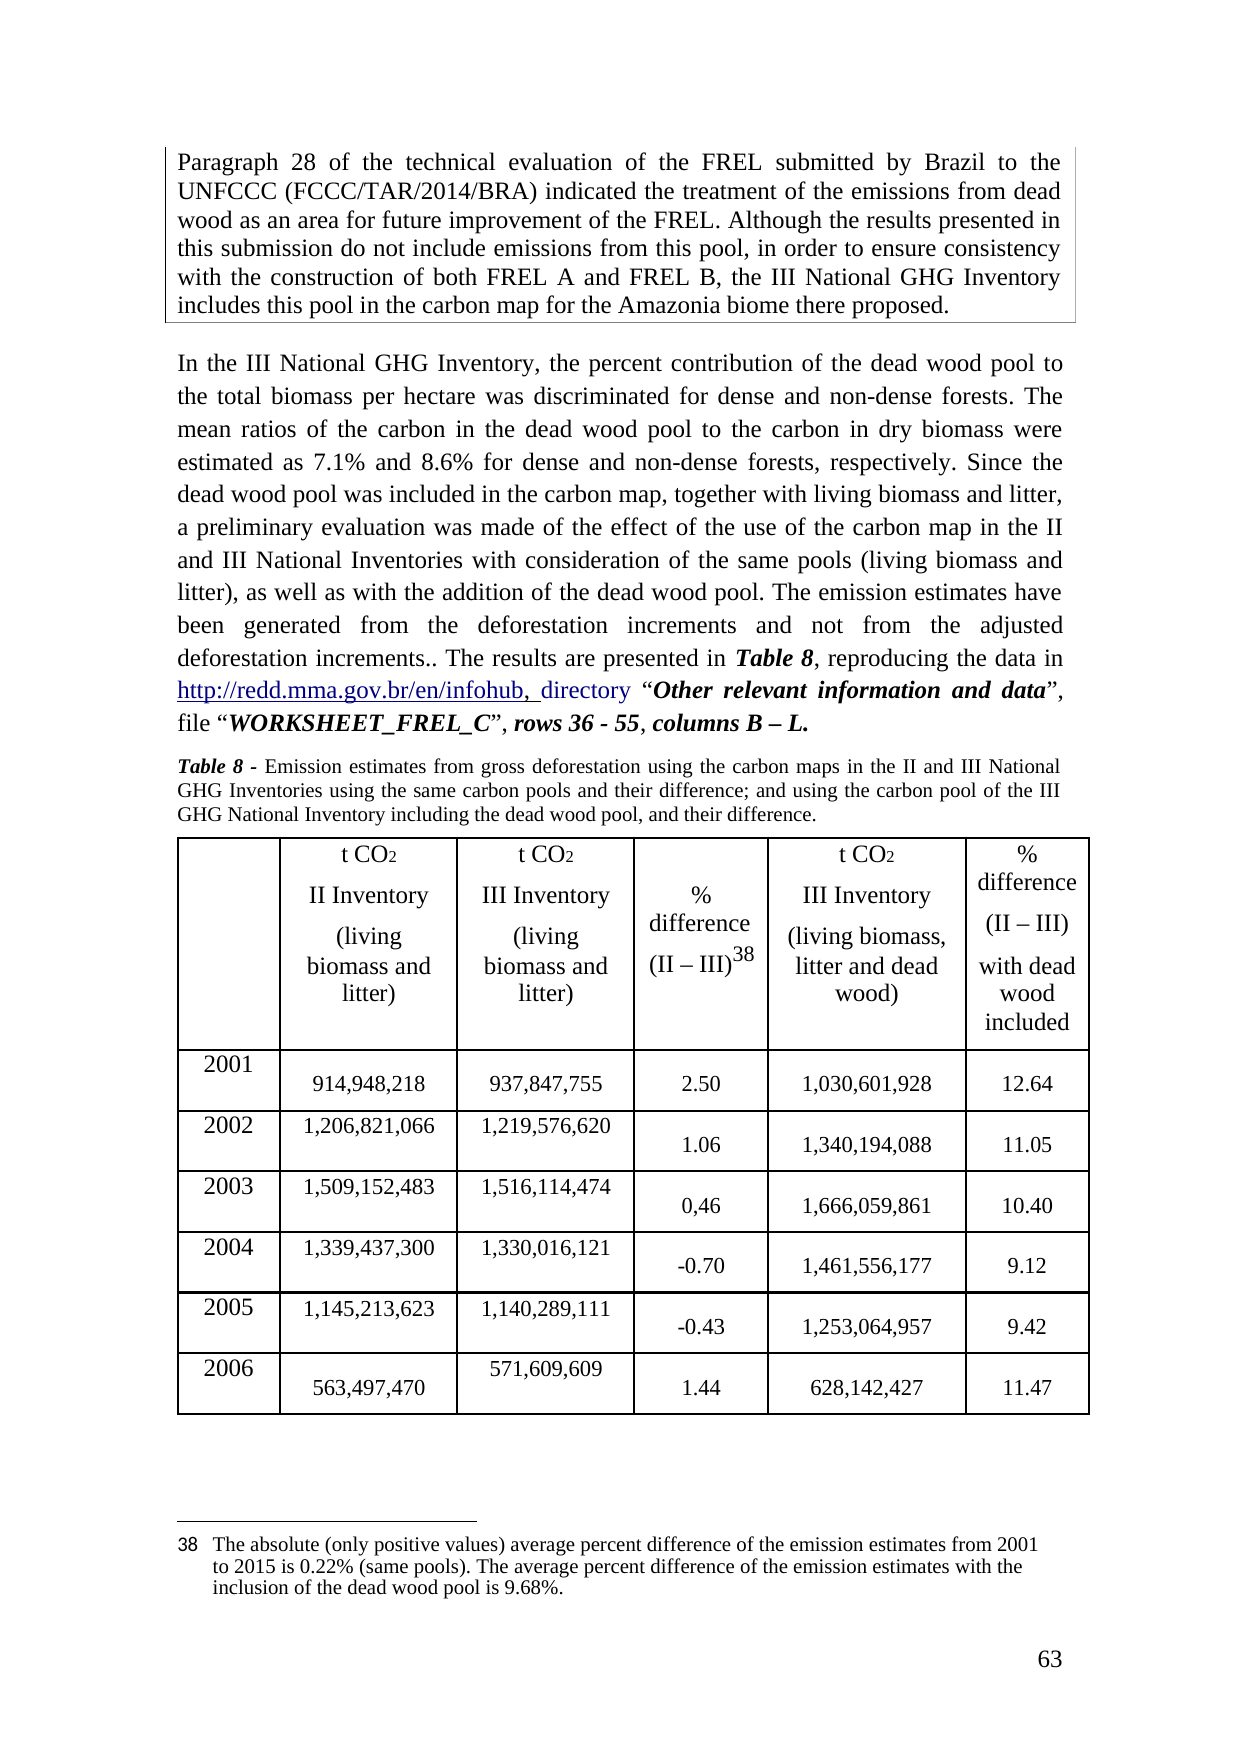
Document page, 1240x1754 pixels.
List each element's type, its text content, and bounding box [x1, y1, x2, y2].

table_cell [635, 1401, 767, 1413]
table_cell [281, 1279, 456, 1291]
table_cell [179, 980, 279, 1007]
table_cell [179, 1340, 279, 1352]
table_cell litter and dead [769, 950, 965, 980]
table_cell 571,609,609 [458, 1354, 633, 1382]
table_cell 2001 [179, 1051, 279, 1078]
table_cell [281, 1158, 456, 1170]
table_cell [281, 1200, 456, 1218]
table_cell [179, 1036, 279, 1049]
table_cell -0.43 [635, 1294, 767, 1340]
table_cell with dead [967, 950, 1088, 980]
table_cell [179, 1200, 279, 1218]
table_cell [281, 1036, 456, 1049]
table_cell III Inventory [769, 868, 965, 908]
table_cell 2004 [179, 1233, 279, 1260]
table_cell [967, 1340, 1088, 1352]
table_cell [769, 1007, 965, 1036]
table_cell -0.70 [635, 1233, 767, 1279]
table_cell II Inventory [281, 868, 456, 908]
table_cell [769, 1218, 965, 1231]
table_cell 1,030,601,928 [769, 1051, 965, 1097]
table_cell wood [967, 980, 1088, 1007]
table_cell 628,142,427 [769, 1354, 965, 1401]
table_cell [769, 1097, 965, 1109]
table_cell [635, 1036, 767, 1049]
table_cell 11.47 [967, 1354, 1088, 1401]
table_cell [458, 1279, 633, 1291]
table_cell (living biomass, [769, 909, 965, 950]
table_cell [769, 1036, 965, 1049]
table_header [179, 839, 279, 867]
table_cell [458, 1260, 633, 1279]
text Table 8 - Emission estimates from gross deforestation using the carbon maps in the II and III National GHG Inventories using the same carbon pools and their difference; and using the carbon pool of the III GHG National Inventory including the dead wood pool, and their difference. [177, 755, 1062, 826]
table_cell [635, 1340, 767, 1352]
table_cell % [635, 868, 767, 908]
table_cell [458, 1139, 633, 1157]
table_cell [281, 1321, 456, 1340]
table_cell [635, 1279, 767, 1291]
table_cell litter) [281, 980, 456, 1007]
table_cell [458, 1218, 633, 1231]
table_header t CO2 [281, 839, 456, 867]
table_cell [635, 1218, 767, 1231]
table_cell [179, 1218, 279, 1231]
table_cell [769, 1158, 965, 1170]
table_cell (living [458, 909, 633, 950]
table_cell [179, 1260, 279, 1279]
table_cell (living [281, 909, 456, 950]
table_cell [769, 1279, 965, 1291]
table_cell [458, 1401, 633, 1413]
table_cell 1.44 [635, 1354, 767, 1401]
table_cell 0,46 [635, 1172, 767, 1218]
table_cell [458, 1340, 633, 1352]
table_cell [281, 1340, 456, 1352]
table_cell [458, 1097, 633, 1109]
table_cell [281, 1218, 456, 1231]
table_header % [967, 839, 1088, 867]
table_cell biomass and [458, 950, 633, 980]
table_cell 2006 [179, 1354, 279, 1382]
table_cell [179, 1401, 279, 1413]
table_cell [179, 1158, 279, 1170]
table_cell [179, 1007, 279, 1036]
table_cell [281, 1097, 456, 1109]
table_cell [179, 1382, 279, 1401]
text In the III National GHG Inventory, the percent contribution of the dead wood pool to the total biomass per hectare was discriminated for dense and non-dense forests. The mean ratios of the carbon in the dead wood pool to the carbon in dry biomass were estimated as 7.1% and 8.6% for dense and non-dense forests, respectively. Since the dead wood pool was included in the carbon map, together with living biomass and litter, a preliminary evaluation was made of the effect of the use of the carbon map in the II and III National Inventories with consideration of the same pools (living biomass and litter), as well as with the addition of the dead wood pool. The emission estimates have been generated from the deforestation increments and not from the adjusted deforestation increments.. The results are presented in Table 8, reproducing the data in http://redd.mma.gov.br/en/infohub, directory “Other relevant information and data”, file “WORKSHEET_FREL_C”, rows 36 - 55, columns B – L. [177, 348, 1064, 737]
table_cell 1,461,556,177 [769, 1233, 965, 1279]
table_cell 914,948,218 [281, 1051, 456, 1097]
table_cell [179, 950, 279, 980]
table_cell wood) [769, 980, 965, 1007]
table_cell 2.50 [635, 1051, 767, 1097]
table_cell [179, 1279, 279, 1291]
table_cell [635, 1158, 767, 1170]
table_cell [967, 1097, 1088, 1109]
table_cell [281, 1260, 456, 1279]
table_cell 1,509,152,483 [281, 1172, 456, 1200]
table_cell [967, 1036, 1088, 1049]
table_cell 9.42 [967, 1294, 1088, 1340]
table_cell [967, 1279, 1088, 1291]
table_cell [635, 1007, 767, 1036]
table_cell [179, 1139, 279, 1157]
table_cell [967, 1218, 1088, 1231]
table_cell [281, 1139, 456, 1157]
table_cell [458, 1036, 633, 1049]
table_cell 1,339,437,300 [281, 1233, 456, 1260]
table_cell 937,847,755 [458, 1051, 633, 1097]
table_cell [179, 1078, 279, 1097]
list The absolute (only positive values) average percent difference of the emission estimates from 2001 to 2015 is 0.22% (same pools). The average percent difference of the emission estimates with the inclusion of the dead wood pool is 9.68%. [177, 1534, 1043, 1599]
table_cell 563,497,470 [281, 1354, 456, 1401]
table_cell [967, 1158, 1088, 1170]
table_cell 1,140,289,111 [458, 1294, 633, 1321]
table_cell (II – III)38 [635, 937, 767, 980]
table_header [635, 839, 767, 867]
table_cell 1,666,059,861 [769, 1172, 965, 1218]
table_cell 1.06 [635, 1112, 767, 1157]
table_cell [281, 1401, 456, 1413]
table_cell [458, 1158, 633, 1170]
table_cell III Inventory [458, 868, 633, 908]
table_header t CO2 [769, 839, 965, 867]
table_cell [635, 980, 767, 1007]
table_cell [458, 1007, 633, 1036]
table_cell 1,219,576,620 [458, 1112, 633, 1139]
table_cell 1,340,194,088 [769, 1112, 965, 1157]
table_cell [179, 1321, 279, 1340]
table_cell 2002 [179, 1112, 279, 1139]
table_cell [635, 1097, 767, 1109]
table_cell [458, 1382, 633, 1401]
table_cell 10.40 [967, 1172, 1088, 1218]
table_cell [179, 937, 279, 950]
table_cell [179, 909, 279, 937]
table_cell (II – III) [967, 909, 1088, 937]
table_cell 1,330,016,121 [458, 1233, 633, 1260]
table_cell [769, 1401, 965, 1413]
table_cell [458, 1321, 633, 1340]
table_cell [281, 1007, 456, 1036]
table_cell 1,516,114,474 [458, 1172, 633, 1200]
table_cell [179, 1097, 279, 1109]
table_cell difference [635, 909, 767, 937]
table_cell [458, 1200, 633, 1218]
table_cell 2005 [179, 1294, 279, 1321]
table_cell included [967, 1007, 1088, 1036]
table_cell 1,253,064,957 [769, 1294, 965, 1340]
table_cell biomass and [281, 950, 456, 980]
table_cell [769, 1340, 965, 1352]
table_cell 1,145,213,623 [281, 1294, 456, 1321]
table_cell [179, 868, 279, 896]
table_cell [967, 1401, 1088, 1413]
table_cell [179, 896, 279, 908]
table_cell 11.05 [967, 1112, 1088, 1157]
table_cell [967, 896, 1088, 908]
table_cell 2003 [179, 1172, 279, 1200]
text 63 [1037, 1644, 1089, 1673]
table_cell 12.64 [967, 1051, 1088, 1097]
table_cell [967, 937, 1088, 950]
table_cell litter) [458, 980, 633, 1007]
table_cell 1,206,821,066 [281, 1112, 456, 1139]
table_cell 9.12 [967, 1233, 1088, 1279]
table_cell difference [967, 868, 1088, 896]
table_header t CO2 [458, 839, 633, 867]
